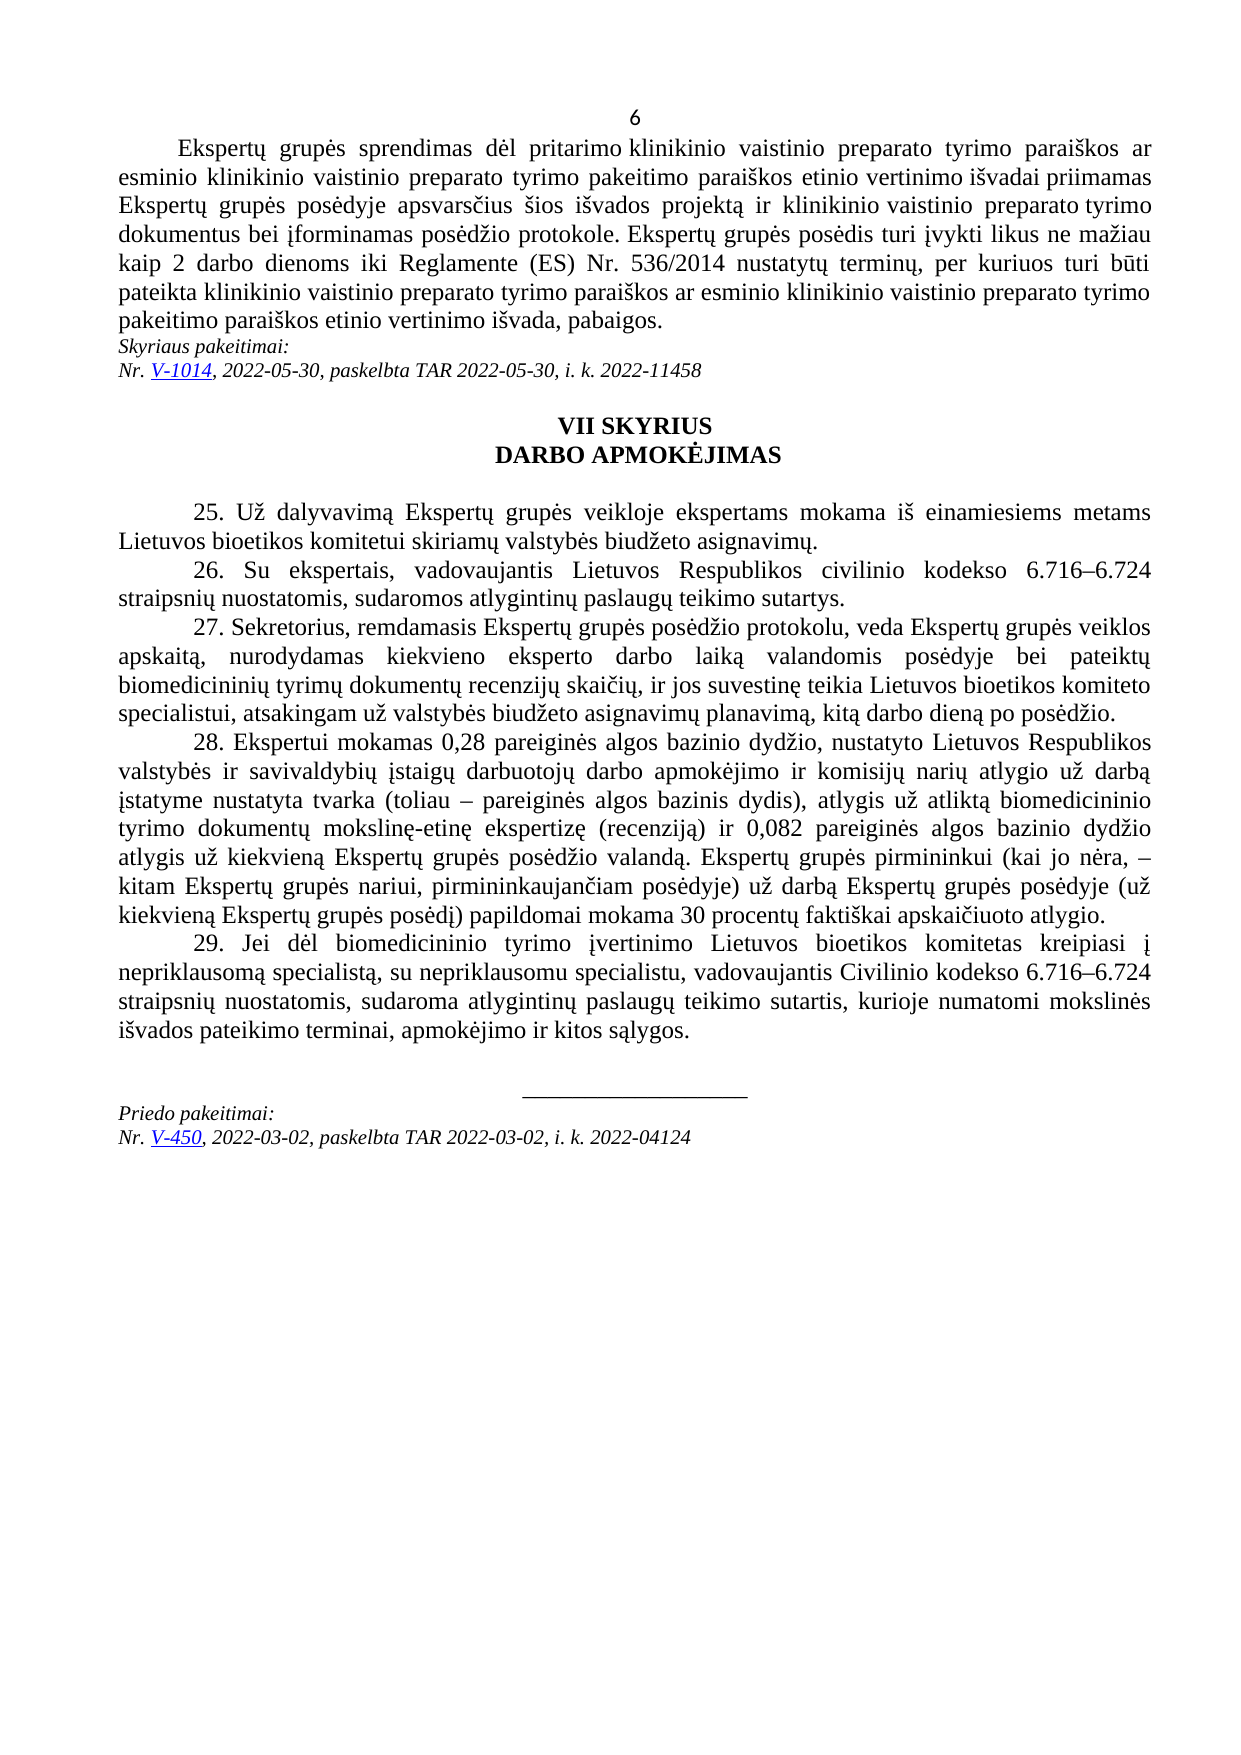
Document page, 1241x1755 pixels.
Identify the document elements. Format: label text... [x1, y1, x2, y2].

text __________________ [118, 1072, 1152, 1101]
text 29. Jei dėl biomedicininio tyrimo įvertinimo Lietuvos bioetikos komitetas kreipiasi į nepriklausomą specialistą, su nepriklausomu specialistu, vadovaujantis Civilinio kodekso 6.716–6.724 straipsnių nuostatomis, sudaroma atlygintinų paslaugų teikimo sutartis, kurioje numatomi mokslinės išvados pateikimo terminai, apmokėjimo ir kitos sąlygos. [118, 928, 1152, 1043]
text Nr. V-1014, 2022-05-30, paskelbta TAR 2022-05-30, i. k. 2022-11458 [118, 358, 1152, 382]
text 26. Su ekspertais, vadovaujantis Lietuvos Respublikos civilinio kodekso 6.716–6.724 straipsnių nuostatomis, sudaromos atlygintinų paslaugų teikimo sutartys. [118, 555, 1152, 612]
text Priedo pakeitimai: [118, 1101, 1152, 1125]
text VII SKYRIUS [118, 411, 1152, 440]
text 27. Sekretorius, remdamasis Ekspertų grupės posėdžio protokolu, veda Ekspertų grupės veiklos apskaitą, nurodydamas kiekvieno eksperto darbo laiką valandomis posėdyje bei pateiktų biomedicininių tyrimų dokumentų recenzijų skaičių, ir jos suvestinę teikia Lietuvos bioetikos komiteto specialistui, atsakingam už valstybės biudžeto asignavimų planavimą, kitą darbo dieną po posėdžio. [118, 612, 1152, 727]
text 28. Ekspertui mokamas 0,28 pareiginės algos bazinio dydžio, nustatyto Lietuvos Respublikos valstybės ir savivaldybių įstaigų darbuotojų darbo apmokėjimo ir komisijų narių atlygio už darbą įstatyme nustatyta tvarka (toliau – pareiginės algos bazinis dydis), atlygis už atliktą biomedicininio tyrimo dokumentų mokslinę-etinę ekspertizę (recenziją) ir 0,082 pareiginės algos bazinio dydžio atlygis už kiekvieną Ekspertų grupės posėdžio valandą. Ekspertų grupės pirmininkui (kai jo nėra, – kitam Ekspertų grupės nariui, pirmininkaujančiam posėdyje) už darbą Ekspertų grupės posėdyje (už kiekvieną Ekspertų grupės posėdį) papildomai mokama 30 procentų faktiškai apskaičiuoto atlygio. [118, 727, 1152, 928]
text Skyriaus pakeitimai: [118, 334, 1152, 358]
text Ekspertų grupės sprendimas dėl pritarimo klinikinio vaistinio preparato tyrimo paraiškos ar esminio klinikinio vaistinio preparato tyrimo pakeitimo paraiškos etinio vertinimo išvadai priimamas Ekspertų grupės posėdyje apsvarsčius šios išvados projektą ir klinikinio vaistinio preparato tyrimo dokumentus bei įforminamas posėdžio protokole. Ekspertų grupės posėdis turi įvykti likus ne mažiau kaip 2 darbo dienoms iki Reglamente (ES) Nr. 536/2014 nustatytų terminų, per kuriuos turi būti pateikta klinikinio vaistinio preparato tyrimo paraiškos ar esminio klinikinio vaistinio preparato tyrimo pakeitimo paraiškos etinio vertinimo išvada, pabaigos. [118, 133, 1152, 334]
text 25. Už dalyvavimą Ekspertų grupės veikloje ekspertams mokama iš einamiesiems metams Lietuvos bioetikos komitetui skiriamų valstybės biudžeto asignavimų. [118, 497, 1152, 555]
text Nr. V-450, 2022-03-02, paskelbta TAR 2022-03-02, i. k. 2022-04124 [118, 1125, 1152, 1149]
text DARBO APMOKĖJIMAS [118, 440, 1152, 468]
